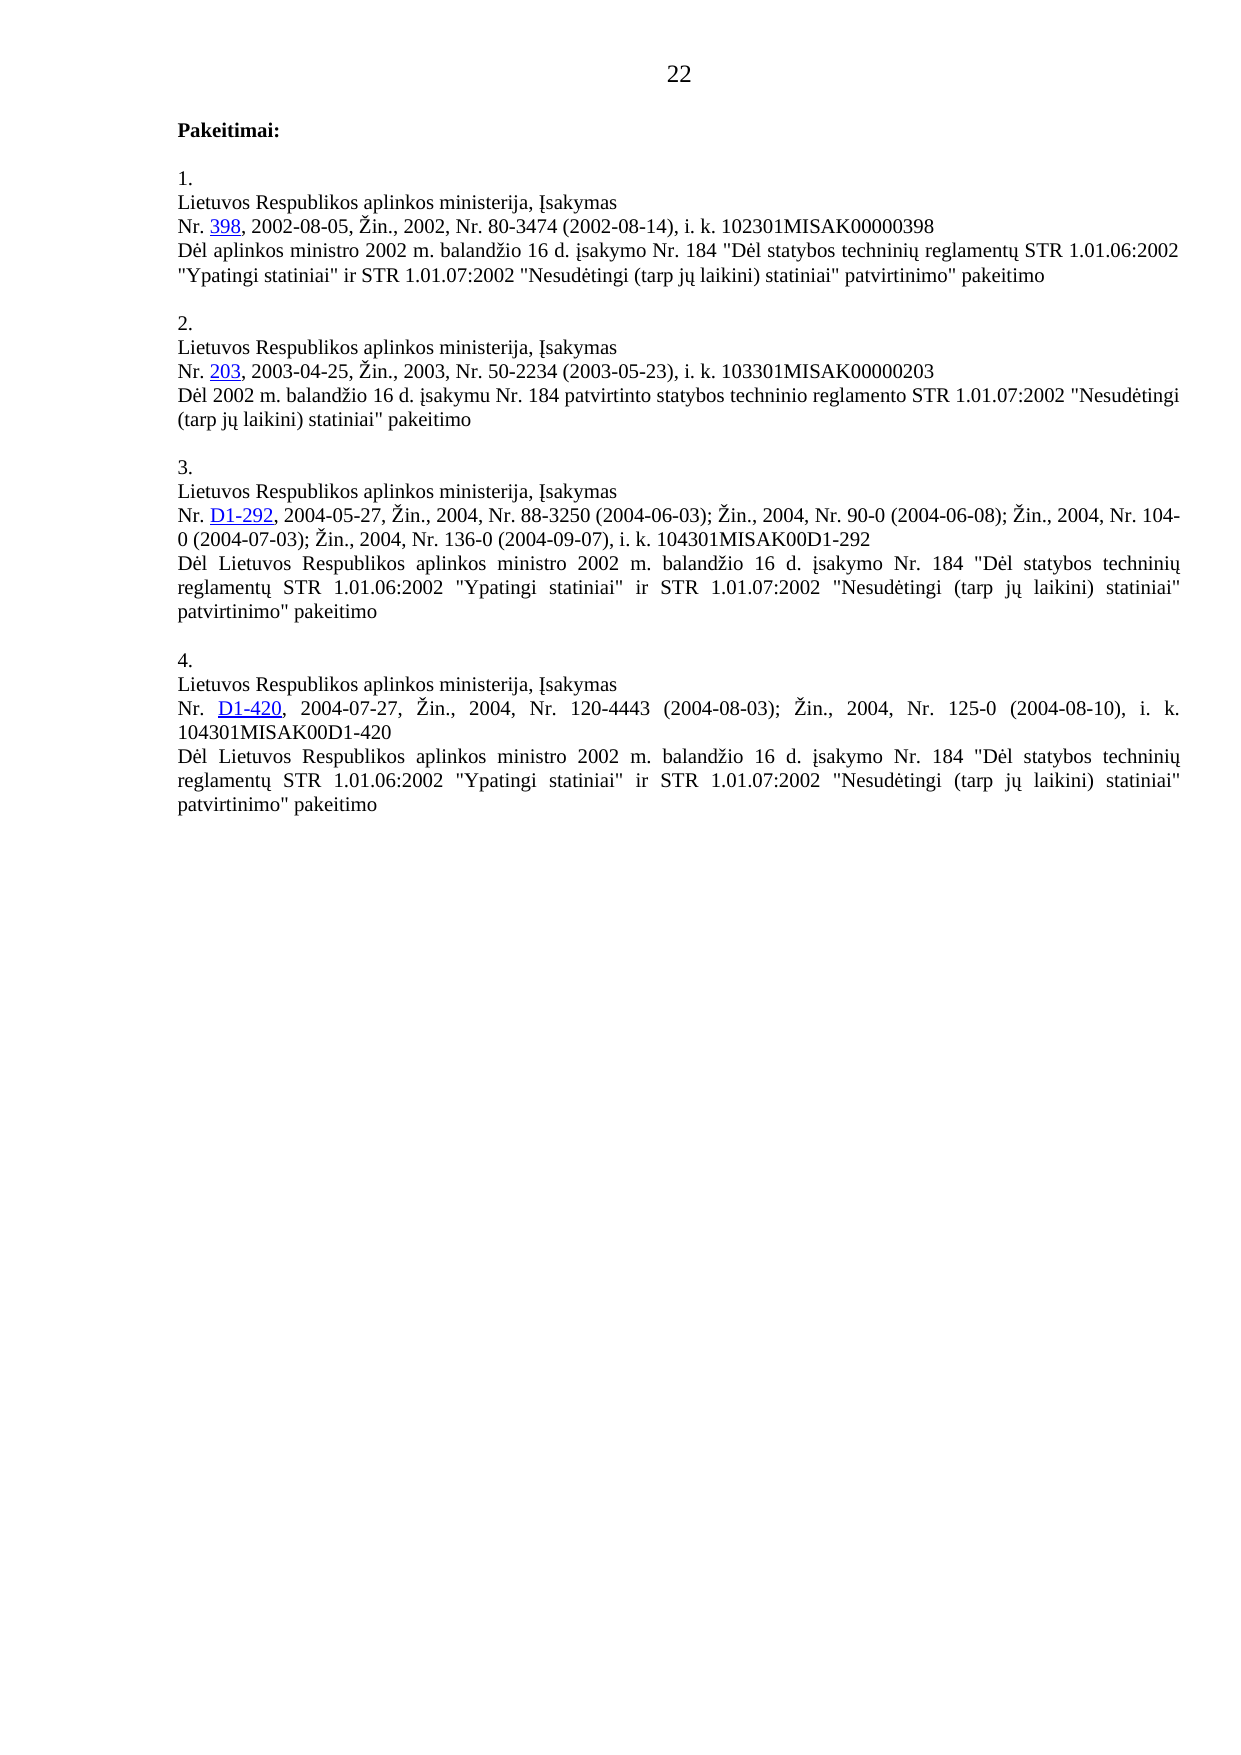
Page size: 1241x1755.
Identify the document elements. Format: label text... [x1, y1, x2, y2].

text Nr. D1-292, 2004-05-27, Žin., 2004, Nr. 88-3250 (2004-06-03); Žin., 2004, Nr. 90-0 (2004-06-08); Žin., 2004, Nr. 104-0 (2004-07-03); Žin., 2004, Nr. 136-0 (2004-09-07), i. k. 104301MISAK00D1-292 [177, 503, 1181, 551]
text 2. [177, 311, 1181, 335]
text Dėl aplinkos ministro 2002 m. balandžio 16 d. įsakymo Nr. 184 "Dėl statybos techninių reglamentų STR 1.01.06:2002 "Ypatingi statiniai" ir STR 1.01.07:2002 "Nesudėtingi (tarp jų laikini) statiniai" patvirtinimo" pakeitimo [177, 238, 1181, 287]
text Nr. 203, 2003-04-25, Žin., 2003, Nr. 50-2234 (2003-05-23), i. k. 103301MISAK00000203 [177, 359, 1181, 383]
text Lietuvos Respublikos aplinkos ministerija, Įsakymas [177, 479, 1181, 503]
text 1. [177, 166, 1181, 190]
text Lietuvos Respublikos aplinkos ministerija, Įsakymas [177, 190, 1181, 214]
text Dėl Lietuvos Respublikos aplinkos ministro 2002 m. balandžio 16 d. įsakymo Nr. 184 "Dėl statybos techninių reglamentų STR 1.01.06:2002 "Ypatingi statiniai" ir STR 1.01.07:2002 "Nesudėtingi (tarp jų laikini) statiniai" patvirtinimo" pakeitimo [177, 744, 1181, 816]
text Nr. 398, 2002-08-05, Žin., 2002, Nr. 80-3474 (2002-08-14), i. k. 102301MISAK00000398 [177, 214, 1181, 238]
text 4. [177, 647, 1181, 672]
text Nr. D1-420, 2004-07-27, Žin., 2004, Nr. 120-4443 (2004-08-03); Žin., 2004, Nr. 125-0 (2004-08-10), i. k. 104301MISAK00D1-420 [177, 696, 1181, 744]
text Pakeitimai: [177, 118, 1181, 142]
text 3. [177, 455, 1181, 479]
text Lietuvos Respublikos aplinkos ministerija, Įsakymas [177, 672, 1181, 696]
text Dėl 2002 m. balandžio 16 d. įsakymu Nr. 184 patvirtinto statybos techninio reglamento STR 1.01.07:2002 "Nesudėtingi (tarp jų laikini) statiniai" pakeitimo [177, 383, 1181, 431]
text Dėl Lietuvos Respublikos aplinkos ministro 2002 m. balandžio 16 d. įsakymo Nr. 184 "Dėl statybos techninių reglamentų STR 1.01.06:2002 "Ypatingi statiniai" ir STR 1.01.07:2002 "Nesudėtingi (tarp jų laikini) statiniai" patvirtinimo" pakeitimo [177, 551, 1181, 623]
text Lietuvos Respublikos aplinkos ministerija, Įsakymas [177, 335, 1181, 359]
